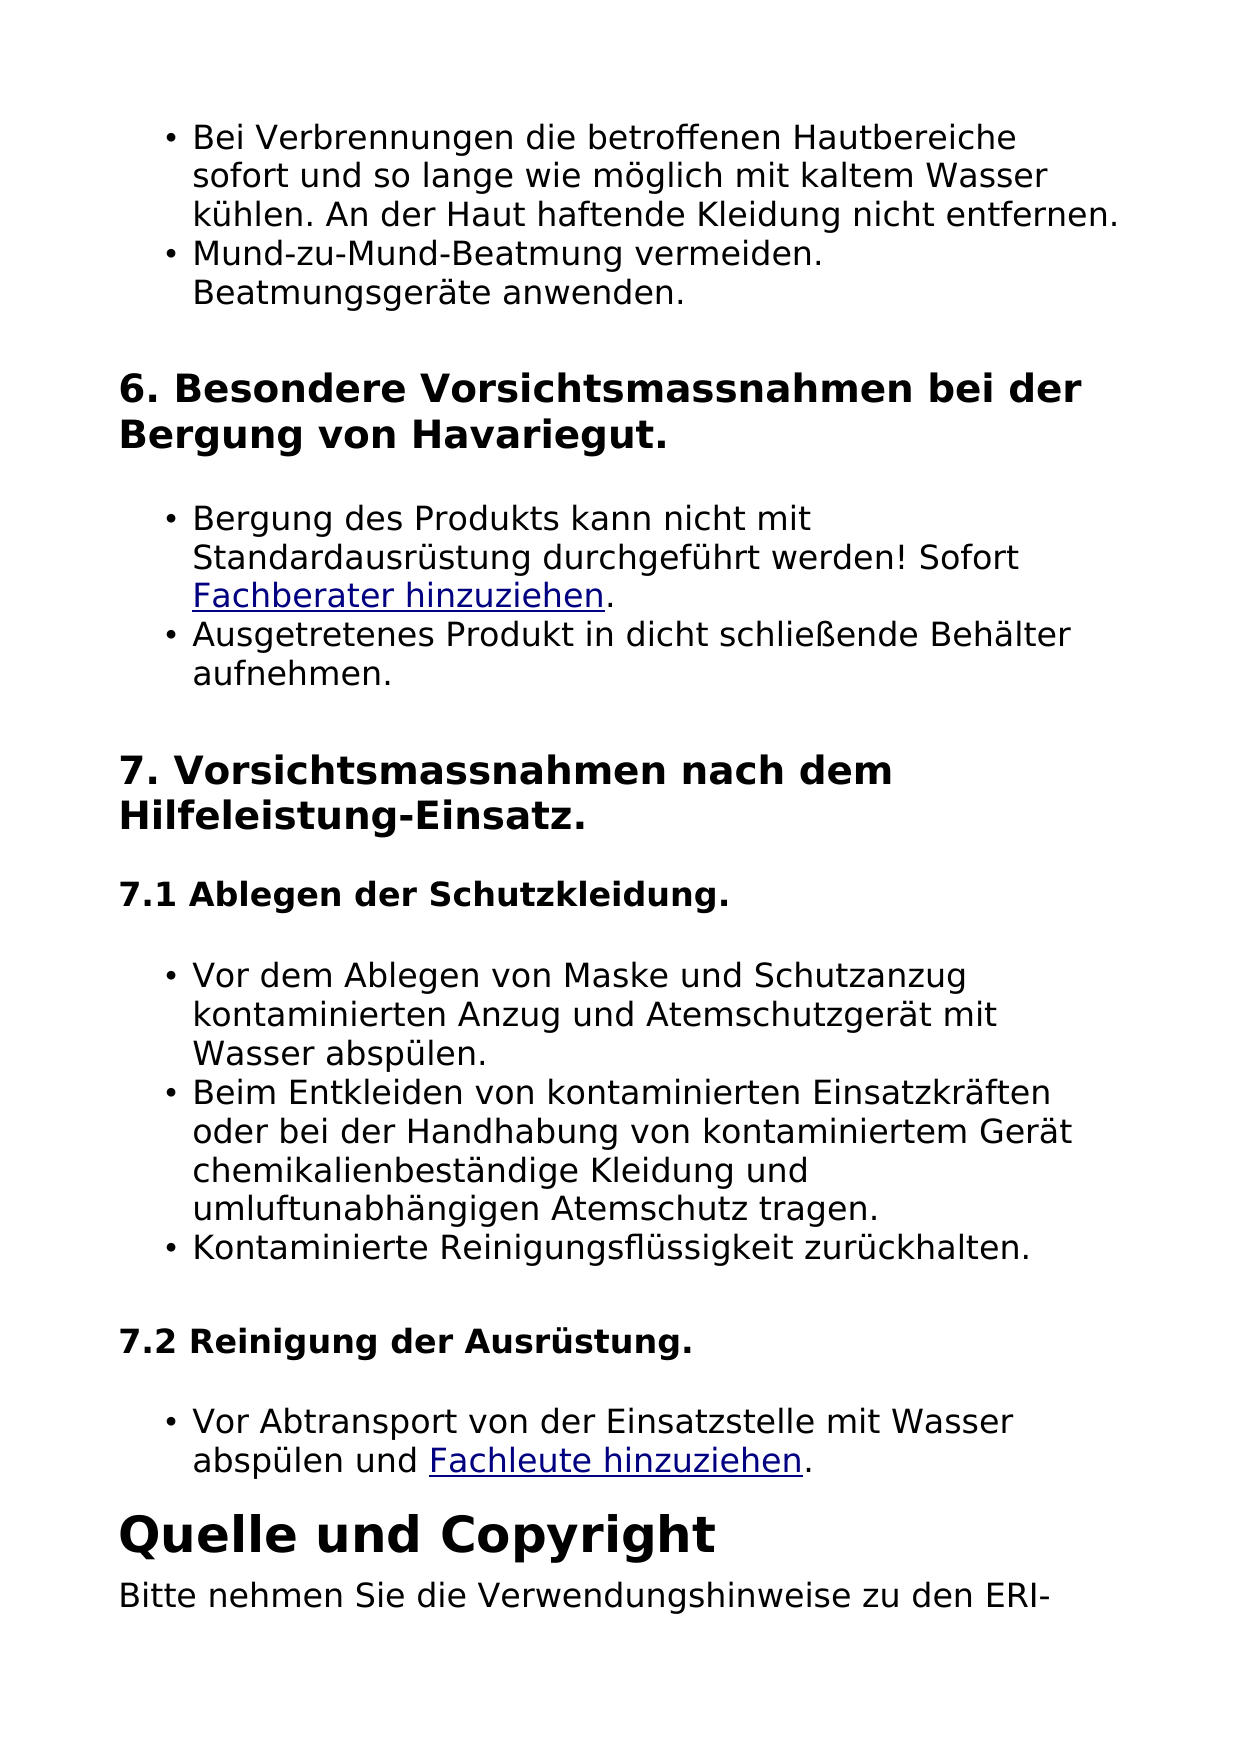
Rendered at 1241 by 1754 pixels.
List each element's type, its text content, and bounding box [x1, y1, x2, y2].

subtitle 7.1 Ablegen der Schutzkleidung. [118, 876, 1122, 915]
list Vor Abtransport von der Einsatzstelle mit Wasser abspülen und Fachleute hinzuziehen. [177, 1403, 1122, 1481]
subtitle 6. Besondere Vorsichtsmassnahmen bei der Bergung von Havariegut. [118, 367, 1122, 457]
list Bei Verbrennungen die betroffenen Hautbereiche sofort und so lange wie möglich mit kaltem Wasser kühlen. An der Haut haftende Kleidung nicht entfernen. [177, 118, 1122, 235]
subtitle 7. Vorsichtsmassnahmen nach dem Hilfeleistung-Einsatz. [118, 748, 1122, 838]
list Ausgetretenes Produkt in dicht schließende Behälter aufnehmen. [177, 616, 1122, 693]
subtitle Quelle und Copyright [118, 1506, 1122, 1564]
subtitle 7.2 Reinigung der Ausrüstung. [118, 1322, 1122, 1361]
text Bitte nehmen Sie die Verwendungshinweise zu den ERI- [118, 1576, 1122, 1615]
list Kontaminierte Reinigungsflüssigkeit zurückhalten. [177, 1229, 1122, 1268]
list Bergung des Produkts kann nicht mit Standardausrüstung durchgeführt werden! Sofort Fachberater hinzuziehen. [177, 499, 1122, 616]
list Beim Entkleiden von kontaminierten Einsatzkräften oder bei der Handhabung von kontaminiertem Gerät chemikalienbeständige Kleidung und umluftunabhängigen Atemschutz tragen. [177, 1073, 1122, 1229]
list Vor dem Ablegen von Maske und Schutzanzug kontaminierten Anzug und Atemschutzgerät mit Wasser abspülen. [177, 957, 1122, 1073]
list Mund-zu-Mund-Beatmung vermeiden. Beatmungsgeräte anwenden. [177, 235, 1122, 312]
